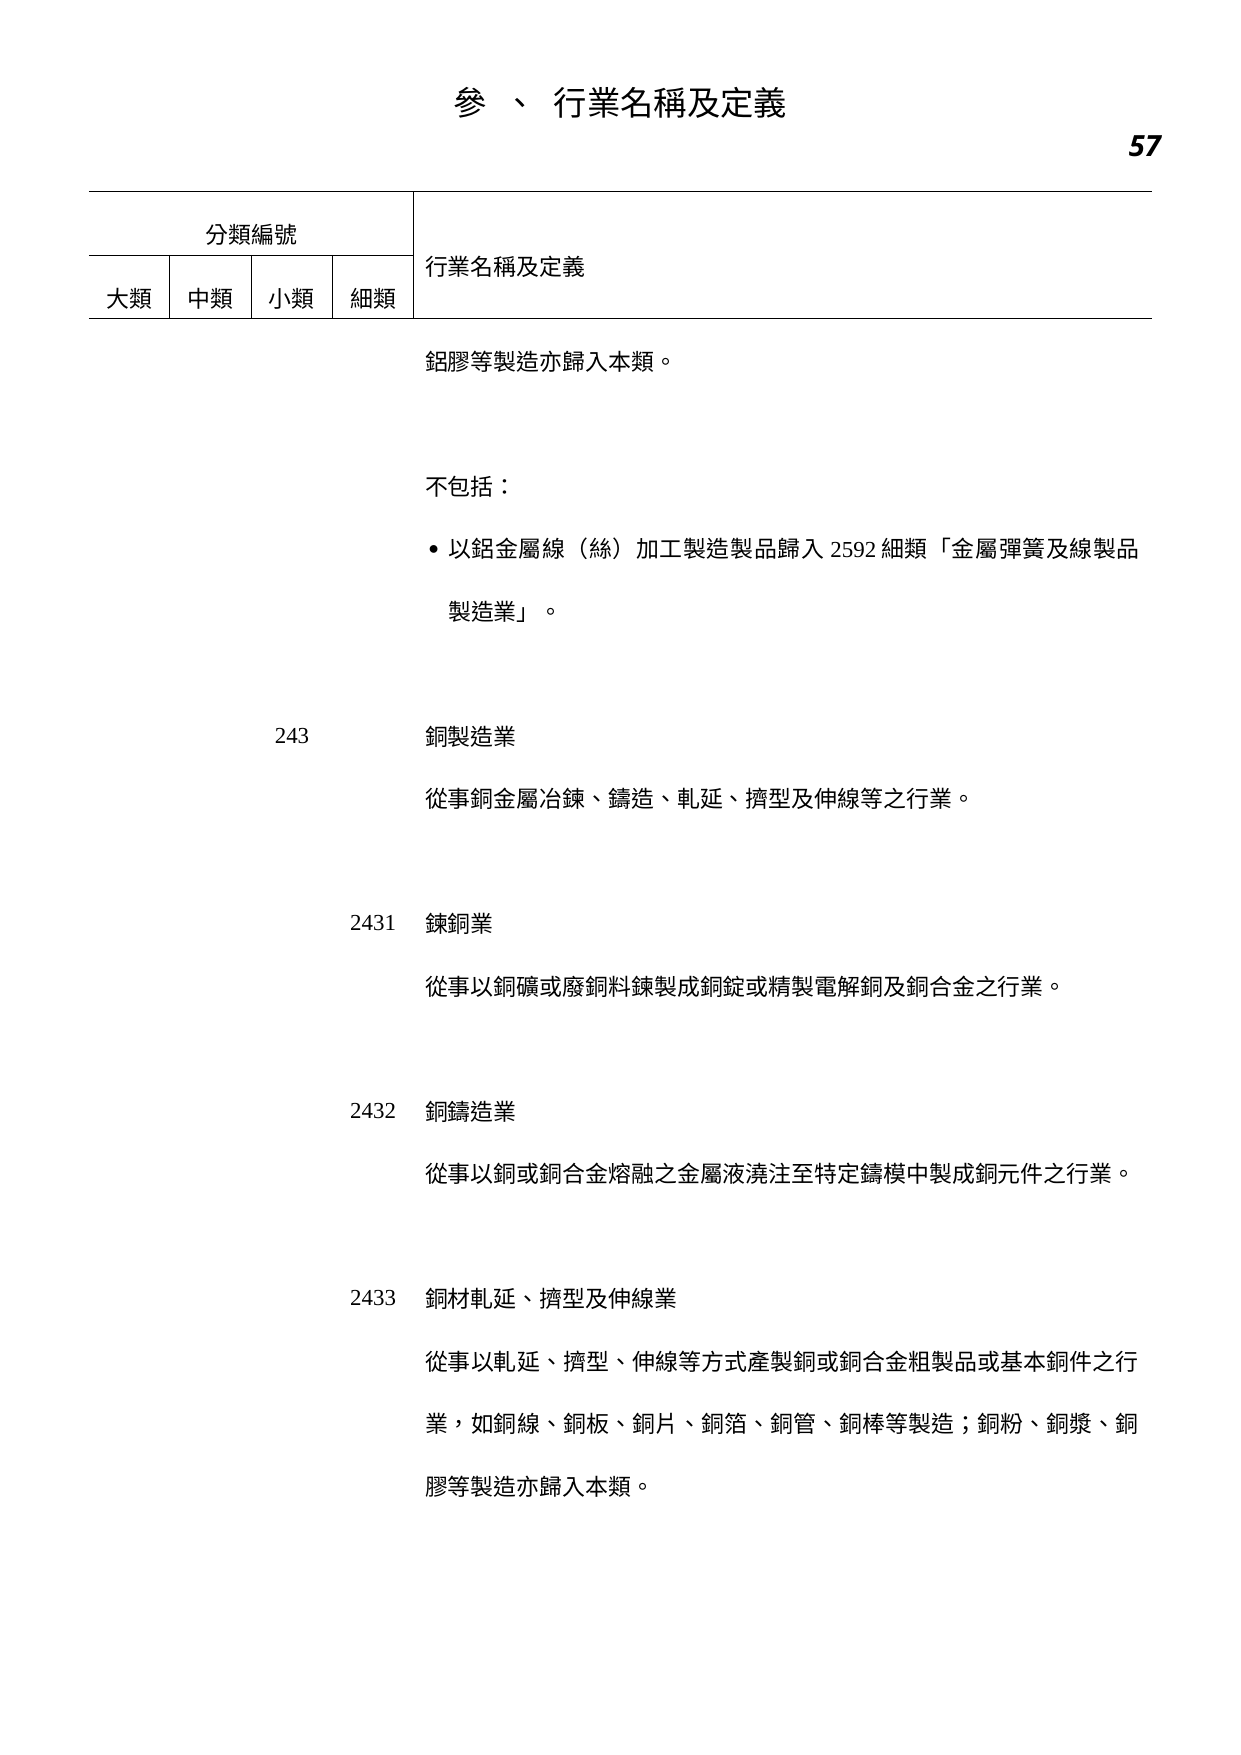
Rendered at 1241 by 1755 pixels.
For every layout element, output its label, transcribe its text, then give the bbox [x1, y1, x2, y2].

table_cell [89, 1068, 170, 1256]
table_cell 鍊銅業 從事以銅礦或廢銅料鍊製成銅錠或精製電解銅及銅合金之行業。 [414, 881, 1152, 1068]
table_header 行業名稱及定義 [414, 192, 1152, 318]
table_cell [170, 1068, 251, 1256]
table_cell [89, 1256, 170, 1568]
table_cell 大類 [89, 256, 169, 318]
table_cell 細類 [333, 256, 413, 318]
table_cell [89, 319, 170, 693]
table_cell [89, 693, 170, 881]
table_cell [170, 1256, 251, 1568]
table_cell [251, 1256, 332, 1568]
table_cell 243 [251, 693, 332, 881]
table_cell [170, 319, 251, 693]
table_cell [251, 319, 332, 693]
table_cell 2432 [332, 1068, 413, 1256]
table_header 分類編號 [89, 192, 413, 255]
table_cell [251, 1068, 332, 1256]
table_cell 銅材軋延、擠型及伸線業 從事以軋延、擠型、伸線等方式產製銅或銅合金粗製品或基本銅件之行業，如銅線、銅板、銅片、銅箔、銅管、銅棒等製造；銅粉、銅漿、銅膠等製造亦歸入本類。 不包括： 以銅金屬線（絲）加工製造製品歸入2592細類「金屬彈簧及線製品製造業」。 [414, 1256, 1152, 1568]
table_cell [332, 319, 413, 693]
table_cell 中類 [170, 256, 251, 318]
table_cell 銅鑄造業 從事以銅或銅合金熔融之金屬液澆注至特定鑄模中製成銅元件之行業。 [414, 1068, 1152, 1256]
table_cell 2433 [332, 1256, 413, 1568]
table_cell 銅製造業 從事銅金屬冶鍊、鑄造、軋延、擠型及伸線等之行業。 [414, 693, 1152, 881]
table_cell 2431 [332, 881, 413, 1068]
table_cell [170, 693, 251, 881]
table_cell [89, 881, 170, 1068]
table_cell [251, 881, 332, 1068]
table_cell 小類 [252, 256, 332, 318]
table_cell [332, 693, 413, 881]
table_cell 鋁膠等製造亦歸入本類。 不包括： 以鋁金屬線（絲）加工製造製品歸入2592細類「金屬彈簧及線製品製造業」。 [414, 319, 1152, 693]
table_cell [170, 881, 251, 1068]
